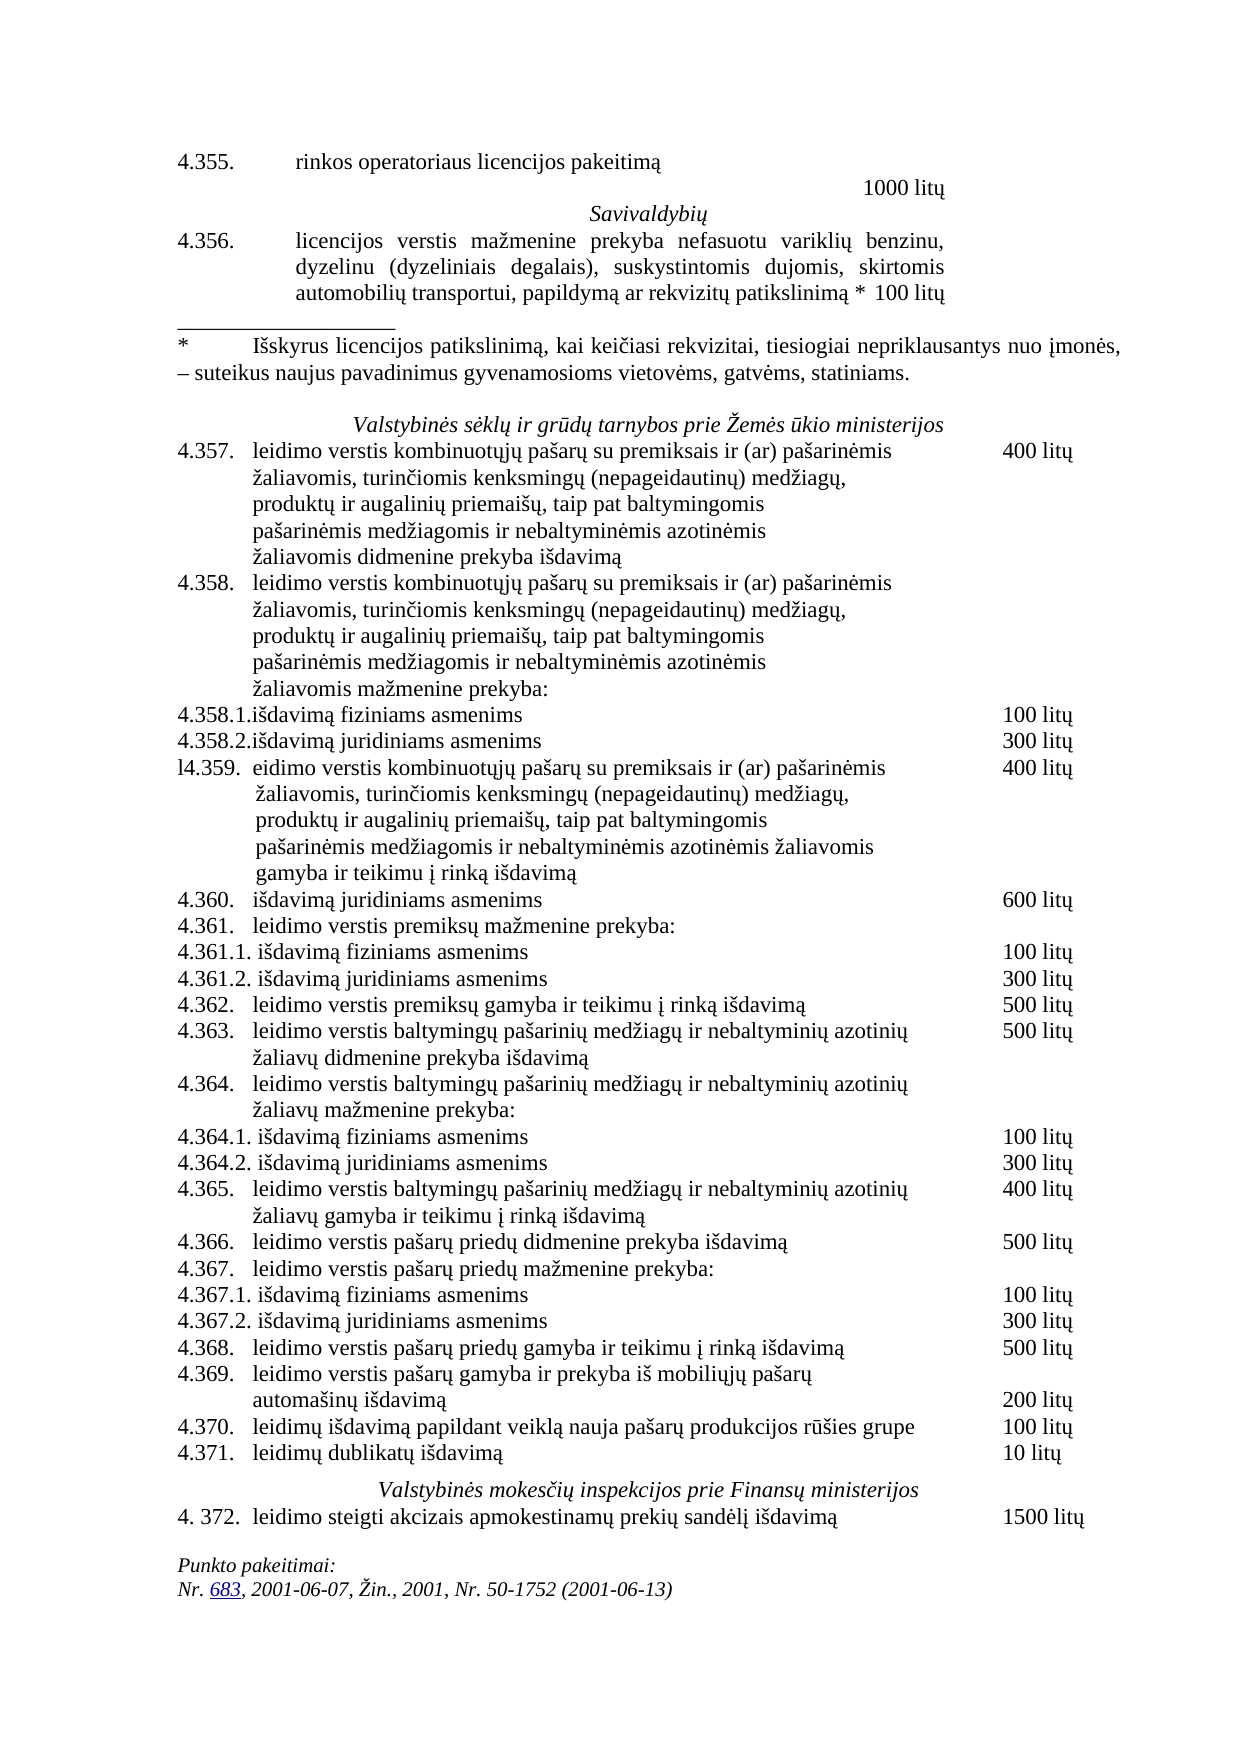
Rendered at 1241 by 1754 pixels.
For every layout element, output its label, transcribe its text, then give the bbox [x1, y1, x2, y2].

text 4.355. rinkos operatoriaus licencijos pakeitimą 1000 litų [177, 148, 945, 200]
text 4.368. leidimo verstis pašarų priedų gamyba ir teikimu į rinką išdavimą 500 litų [177, 1334, 1122, 1360]
text žaliavų gamyba ir teikimu į rinką išdavimą [177, 1202, 1122, 1228]
text Savivaldybių [177, 200, 1122, 227]
text 4.367.1. išdavimą fiziniams asmenims 100 litų [177, 1281, 1122, 1307]
text produktų ir augalinių priemaišų, taip pat baltymingomis [180, 807, 1122, 833]
text l4.359. eidimo verstis kombinuotųjų pašarų su premiksais ir (ar) pašarinėmis 400 litų [177, 754, 1122, 780]
text 4.364. leidimo verstis baltymingų pašarinių medžiagų ir nebaltyminių azotinių [177, 1070, 1122, 1096]
text 4.361. leidimo verstis premiksų mažmenine prekyba: [177, 912, 1122, 938]
text 4.361.2. išdavimą juridiniams asmenims 300 litų [177, 965, 1122, 991]
text Valstybinės sėklų ir grūdų tarnybos prie Žemės ūkio ministerijos [177, 411, 1122, 438]
text * Išskyrus licencijos patikslinimą, kai keičiasi rekvizitai, tiesiogiai nepriklausantys nuo įmonės, – suteikus naujus pavadinimus gyvenamosioms vietovėms, gatvėms, statiniams. [177, 332, 1122, 385]
text produktų ir augalinių priemaišų, taip pat baltymingomis [177, 490, 1122, 517]
text produktų ir augalinių priemaišų, taip pat baltymingomis [177, 622, 1122, 648]
text 4.367. leidimo verstis pašarų priedų mažmenine prekyba: [177, 1254, 1122, 1281]
text 4. 372. leidimo steigti akcizais apmokestinamų prekių sandėlį išdavimą 1500 litų [177, 1503, 1122, 1529]
text 4.358.2.išdavimą juridiniams asmenims 300 litų [177, 727, 1122, 754]
text 4.358. leidimo verstis kombinuotųjų pašarų su premiksais ir (ar) pašarinėmis [177, 569, 1122, 596]
text pašarinėmis medžiagomis ir nebaltyminėmis azotinėmis žaliavomis [180, 833, 1122, 859]
text 4.356. licencijos verstis mažmenine prekyba nefasuotu variklių benzinu, dyzelinu (dyzeliniais degalais), suskystintomis dujomis, skirtomis automobilių transportui, papildymą ar rekvizitų patikslinimą * 100 litų [177, 227, 945, 306]
text žaliavų didmenine prekyba išdavimą [177, 1044, 1122, 1070]
text žaliavomis, turinčiomis kenksmingų (nepageidautinų) medžiagų, [180, 780, 1122, 807]
text žaliavomis, turinčiomis kenksmingų (nepageidautinų) medžiagų, [177, 596, 1122, 622]
text žaliavomis, turinčiomis kenksmingų (nepageidautinų) medžiagų, [177, 464, 1122, 490]
text 4.369. leidimo verstis pašarų gamyba ir prekyba iš mobiliųjų pašarų [177, 1360, 1122, 1386]
text ___________________ [177, 306, 1122, 332]
text 4.366. leidimo verstis pašarų priedų didmenine prekyba išdavimą 500 litų [177, 1228, 1122, 1254]
text 4.363. leidimo verstis baltymingų pašarinių medžiagų ir nebaltyminių azotinių 500 litų [177, 1017, 1122, 1044]
text žaliavomis didmenine prekyba išdavimą [177, 543, 1122, 569]
text 4.367.2. išdavimą juridiniams asmenims 300 litų [177, 1307, 1122, 1334]
text Punkto pakeitimai: [177, 1553, 1122, 1577]
text 4.360. išdavimą juridiniams asmenims 600 litų [177, 886, 1122, 912]
text žaliavų mažmenine prekyba: [177, 1096, 1122, 1123]
text automašinų išdavimą 200 litų [177, 1386, 1122, 1413]
text 4.361.1. išdavimą fiziniams asmenims 100 litų [177, 938, 1122, 965]
text 4.364.2. išdavimą juridiniams asmenims 300 litų [177, 1149, 1122, 1176]
text 4.357. leidimo verstis kombinuotųjų pašarų su premiksais ir (ar) pašarinėmis 400 litų [177, 438, 1122, 464]
text Valstybinės mokesčių inspekcijos prie Finansų ministerijos [177, 1465, 1122, 1503]
text 4.364.1. išdavimą fiziniams asmenims 100 litų [177, 1123, 1122, 1149]
text žaliavomis mažmenine prekyba: [177, 675, 1122, 701]
text gamyba ir teikimu į rinką išdavimą [180, 859, 1122, 886]
text 4.362. leidimo verstis premiksų gamyba ir teikimu į rinką išdavimą 500 litų [177, 991, 1122, 1017]
text 4.365. leidimo verstis baltymingų pašarinių medžiagų ir nebaltyminių azotinių 400 litų [177, 1176, 1122, 1202]
text pašarinėmis medžiagomis ir nebaltyminėmis azotinėmis [177, 517, 1122, 543]
text 4.371. leidimų dublikatų išdavimą 10 litų [177, 1439, 1122, 1465]
text Nr. 683, 2001-06-07, Žin., 2001, Nr. 50-1752 (2001-06-13) [177, 1577, 1122, 1601]
text 4.370. leidimų išdavimą papildant veiklą nauja pašarų produkcijos rūšies grupe 100 litų [177, 1413, 1122, 1439]
text pašarinėmis medžiagomis ir nebaltyminėmis azotinėmis [177, 648, 1122, 675]
text 4.358.1.išdavimą fiziniams asmenims 100 litų [177, 701, 1122, 727]
